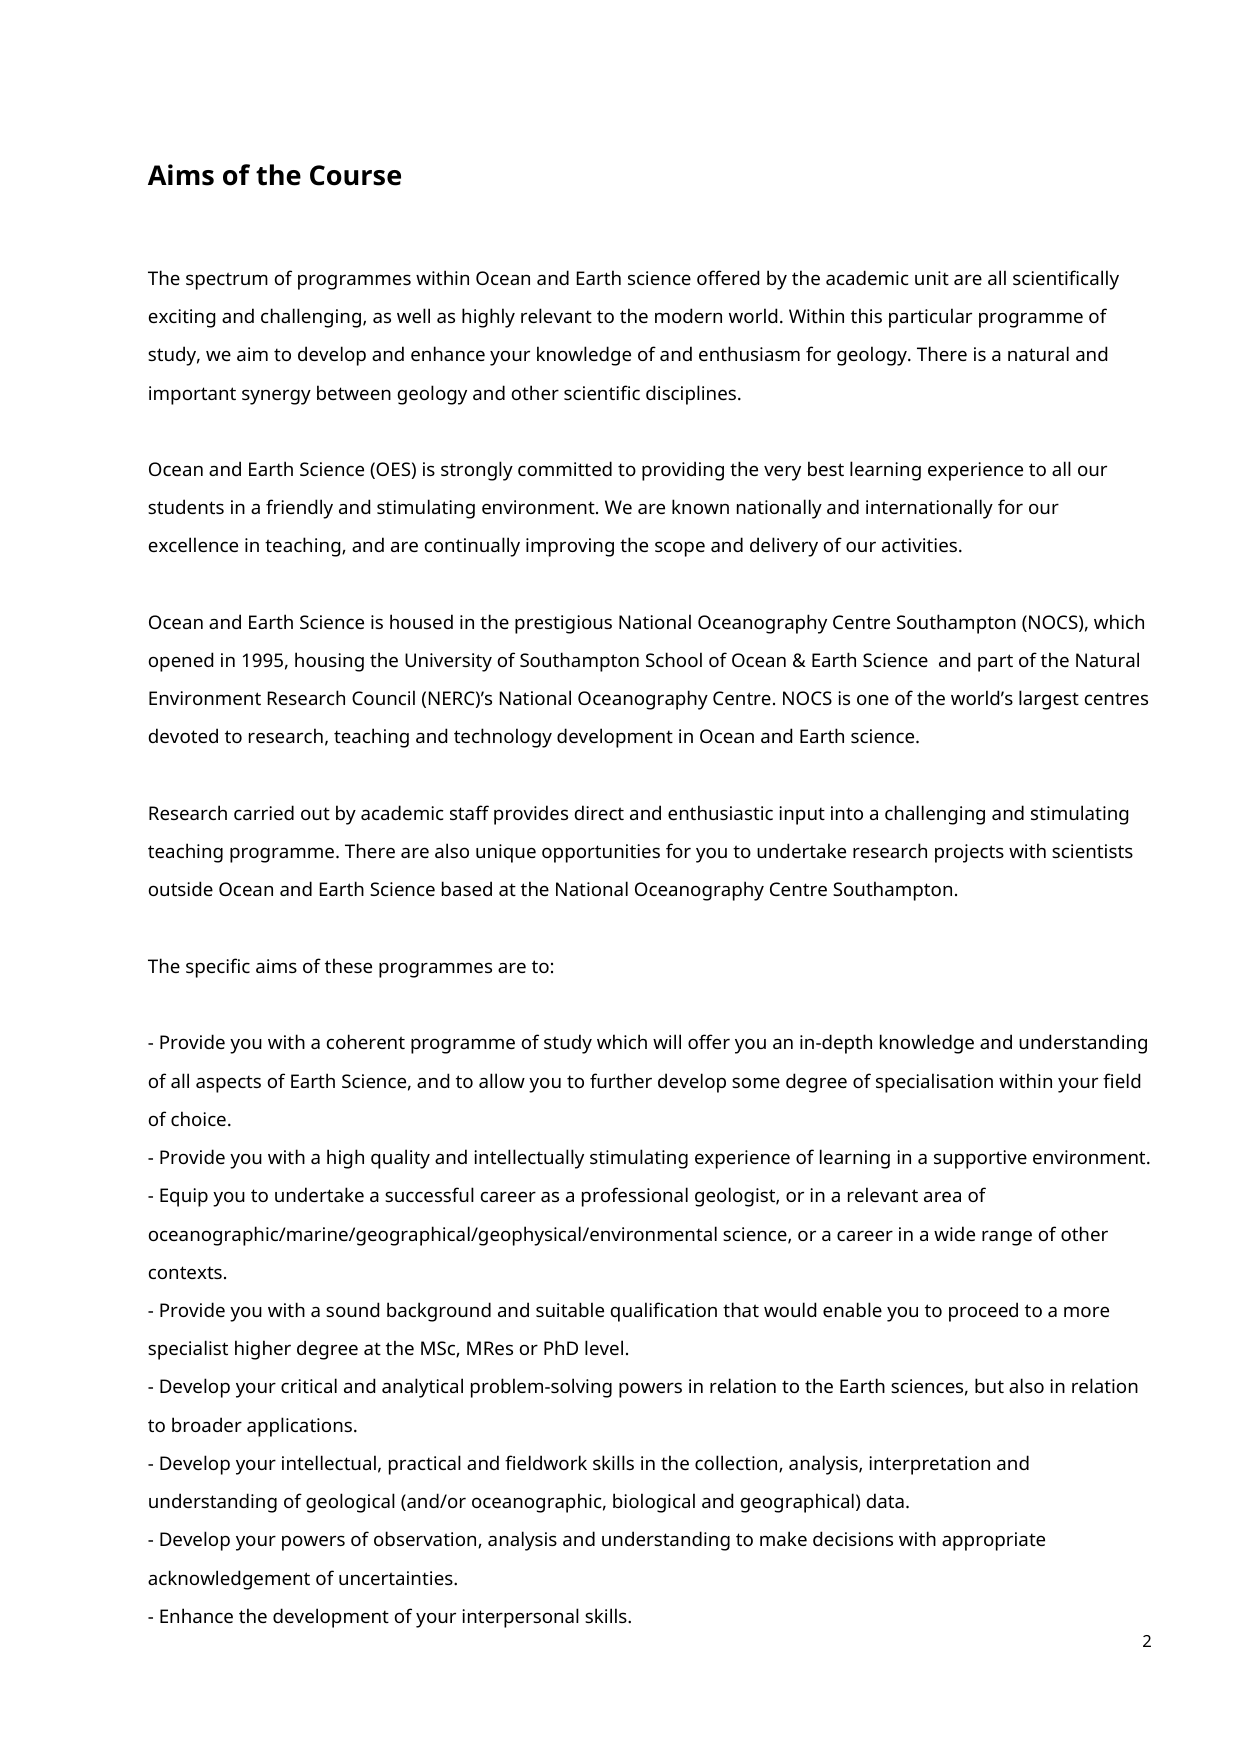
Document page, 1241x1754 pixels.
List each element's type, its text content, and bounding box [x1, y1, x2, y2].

text The spectrum of programmes within Ocean and Earth science offered by the academic unit are all scientifically exciting and challenging, as well as highly relevant to the modern world. Within this particular programme of study, we aim to develop and enhance your knowledge of and enthusiasm for geology. There is a natural and important synergy between geology and other scientific disciplines. Ocean and Earth Science (OES) is strongly committed to providing the very best learning experience to all our students in a friendly and stimulating environment. We are known nationally and internationally for our excellence in teaching, and are continually improving the scope and delivery of our activities. Ocean and Earth Science is housed in the prestigious National Oceanography Centre Southampton (NOCS), which opened in 1995, housing the University of Southampton School of Ocean & Earth Science and part of the Natural Environment Research Council (NERC)’s National Oceanography Centre. NOCS is one of the world’s largest centres devoted to research, teaching and technology development in Ocean and Earth science. Research carried out by academic staff provides direct and enthusiastic input into a challenging and stimulating teaching programme. There are also unique opportunities for you to undertake research projects with scientists outside Ocean and Earth Science based at the National Oceanography Centre Southampton. The specific aims of these programmes are to: - Provide you with a coherent programme of study which will offer you an in-depth knowledge and understanding of all aspects of Earth Science, and to allow you to further develop some degree of specialisation within your field of choice. - Provide you with a high quality and intellectually stimulating experience of learning in a supportive environment. - Equip you to undertake a successful career as a professional geologist, or in a relevant area of oceanographic/marine/geographical/geophysical/environmental science, or a career in a wide range of other contexts. - Provide you with a sound background and suitable qualification that would enable you to proceed to a more specialist higher degree at the MSc, MRes or PhD level. - Develop your critical and analytical problem-solving powers in relation to the Earth sciences, but also in relation to broader applications. - Develop your intellectual, practical and fieldwork skills in the collection, analysis, interpretation and understanding of geological (and/or oceanographic, biological and geographical) data. - Develop your powers of observation, analysis and understanding to make decisions with appropriate acknowledgement of uncertainties. - Enhance the development of your interpersonal skills. [148, 265, 1152, 1629]
subtitle Aims of the Course [148, 156, 1152, 193]
